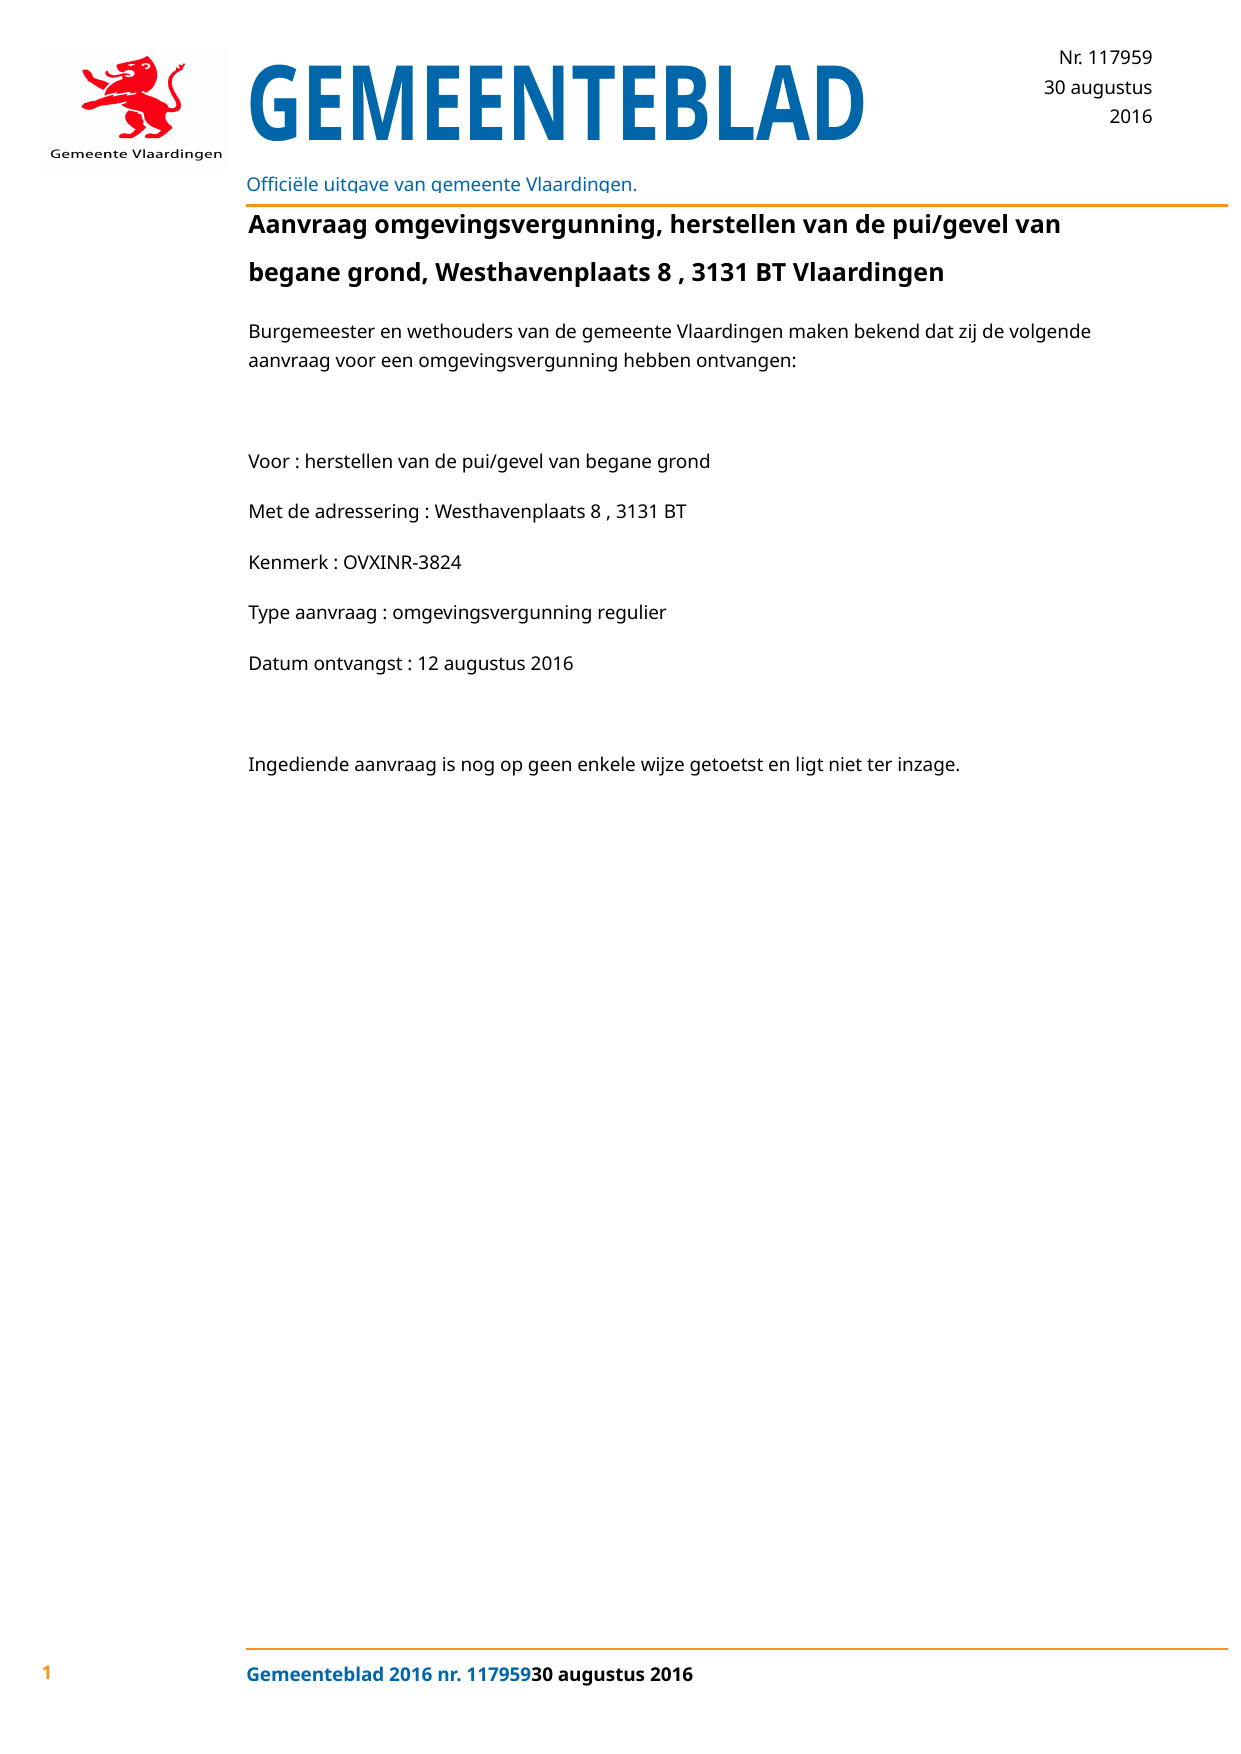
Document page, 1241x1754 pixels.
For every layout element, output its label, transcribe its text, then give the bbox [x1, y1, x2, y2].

text Burgemeester en wethouders van de gemeente Vlaardingen maken bekend dat zij de volgende aanvraag voor een omgevingsvergunning hebben ontvangen: [248, 318, 1152, 373]
text Type aanvraag : omgevingsvergunning regulier [248, 599, 1152, 625]
text Met de adressering : Westhavenplaats 8 , 3131 BT [248, 499, 1152, 524]
text Datum ontvangst : 12 augustus 2016 [248, 650, 1152, 676]
picture [41, 47, 231, 172]
text Kenmerk : OVXINR-3824 [248, 549, 1152, 575]
text Voor : herstellen van de pui/gevel van begane grond [248, 448, 1152, 474]
text Ingediende aanvraag is nog op geen enkele wijze getoetst en ligt niet ter inzage. [248, 751, 1152, 777]
text Aanvraag omgevingsvergunning, herstellen van de pui/gevel van begane grond, Westhavenplaats 8 , 3131 BT Vlaardingen [248, 207, 1152, 288]
